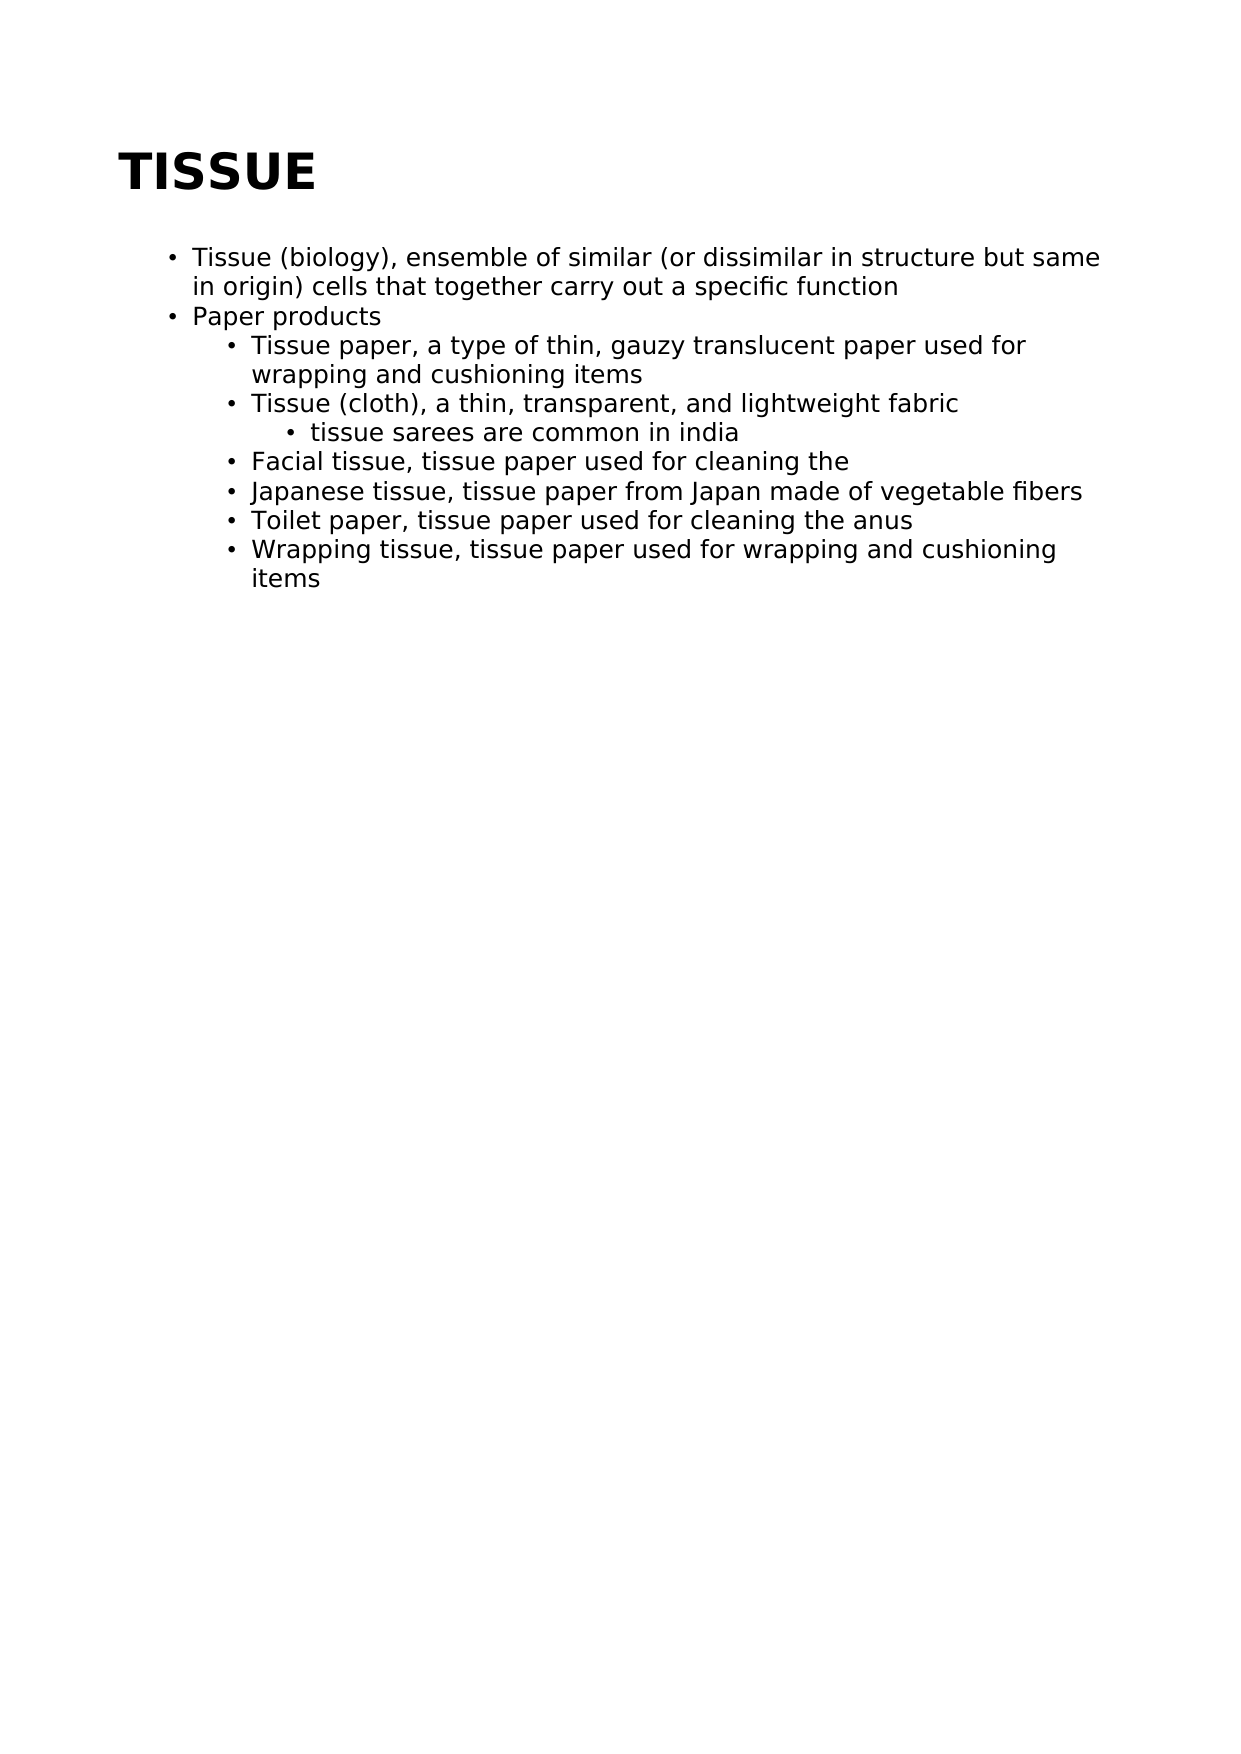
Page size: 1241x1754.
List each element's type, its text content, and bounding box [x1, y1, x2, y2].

list Japanese tissue, tissue paper from Japan made of vegetable fibers [236, 477, 1122, 506]
list Tissue paper, a type of thin, gauzy translucent paper used for wrapping and cushioning items [236, 331, 1122, 389]
list Toilet paper, tissue paper used for cleaning the anus [236, 506, 1122, 535]
list Tissue (biology), ensemble of similar (or dissimilar in structure but same in origin) cells that together carry out a specific function [177, 243, 1122, 302]
list Tissue (cloth), a thin, transparent, and lightweight fabric [236, 389, 1122, 418]
list Paper products [177, 302, 1122, 331]
list tissue sarees are common in india [295, 418, 1122, 447]
subtitle TISSUE [118, 143, 1122, 201]
list Wrapping tissue, tissue paper used for wrapping and cushioning items [236, 535, 1122, 593]
list Facial tissue, tissue paper used for cleaning the [236, 447, 1122, 477]
